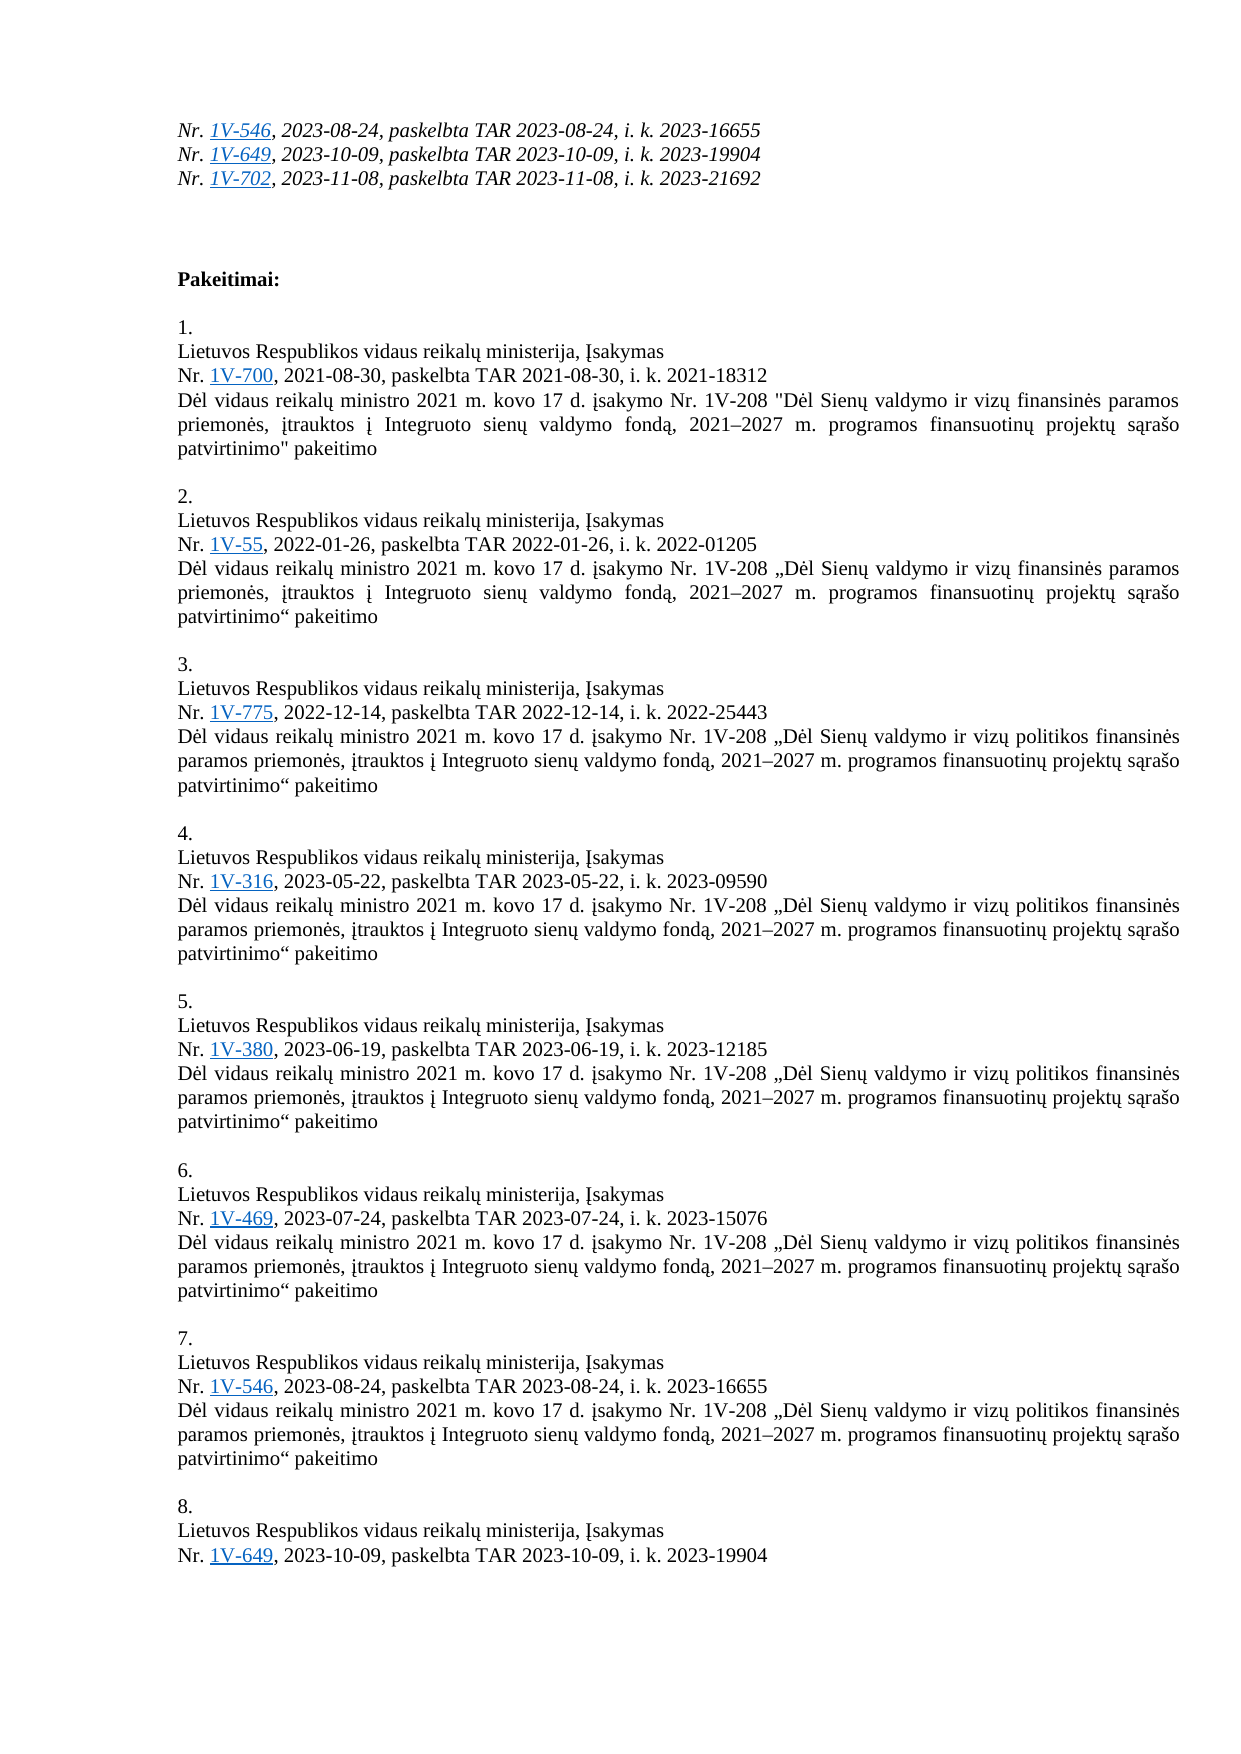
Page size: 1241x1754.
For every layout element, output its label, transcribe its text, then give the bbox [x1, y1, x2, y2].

text Nr. 1V-649, 2023-10-09, paskelbta TAR 2023-10-09, i. k. 2023-19904 [177, 142, 1181, 166]
text Dėl vidaus reikalų ministro 2021 m. kovo 17 d. įsakymo Nr. 1V-208 „Dėl Sienų valdymo ir vizų politikos finansinės paramos priemonės, įtrauktos į Integruoto sienų valdymo fondą, 2021–2027 m. programos finansuotinų projektų sąrašo patvirtinimo“ pakeitimo [177, 724, 1181, 797]
text Lietuvos Respublikos vidaus reikalų ministerija, Įsakymas [177, 845, 1181, 869]
text 5. [177, 989, 1181, 1013]
text Nr. 1V-469, 2023-07-24, paskelbta TAR 2023-07-24, i. k. 2023-15076 [177, 1206, 1181, 1230]
text 1. [177, 315, 1181, 339]
text Dėl vidaus reikalų ministro 2021 m. kovo 17 d. įsakymo Nr. 1V-208 „Dėl Sienų valdymo ir vizų politikos finansinės paramos priemonės, įtrauktos į Integruoto sienų valdymo fondą, 2021–2027 m. programos finansuotinų projektų sąrašo patvirtinimo“ pakeitimo [177, 1230, 1181, 1302]
text 8. [177, 1494, 1181, 1518]
text Lietuvos Respublikos vidaus reikalų ministerija, Įsakymas [177, 676, 1181, 700]
text Nr. 1V-649, 2023-10-09, paskelbta TAR 2023-10-09, i. k. 2023-19904 [177, 1542, 1181, 1567]
text Nr. 1V-702, 2023-11-08, paskelbta TAR 2023-11-08, i. k. 2023-21692 [177, 166, 1181, 190]
text Pakeitimai: [177, 267, 1181, 291]
text Dėl vidaus reikalų ministro 2021 m. kovo 17 d. įsakymo Nr. 1V-208 "Dėl Sienų valdymo ir vizų finansinės paramos priemonės, įtrauktos į Integruoto sienų valdymo fondą, 2021–2027 m. programos finansuotinų projektų sąrašo patvirtinimo" pakeitimo [177, 387, 1181, 460]
text Dėl vidaus reikalų ministro 2021 m. kovo 17 d. įsakymo Nr. 1V-208 „Dėl Sienų valdymo ir vizų politikos finansinės paramos priemonės, įtrauktos į Integruoto sienų valdymo fondą, 2021–2027 m. programos finansuotinų projektų sąrašo patvirtinimo“ pakeitimo [177, 893, 1181, 965]
text Lietuvos Respublikos vidaus reikalų ministerija, Įsakymas [177, 1350, 1181, 1374]
text Nr. 1V-316, 2023-05-22, paskelbta TAR 2023-05-22, i. k. 2023-09590 [177, 869, 1181, 893]
text Lietuvos Respublikos vidaus reikalų ministerija, Įsakymas [177, 339, 1181, 363]
text 2. [177, 484, 1181, 508]
text Lietuvos Respublikos vidaus reikalų ministerija, Įsakymas [177, 1013, 1181, 1037]
text Lietuvos Respublikos vidaus reikalų ministerija, Įsakymas [177, 1518, 1181, 1542]
text Nr. 1V-55, 2022-01-26, paskelbta TAR 2022-01-26, i. k. 2022-01205 [177, 532, 1181, 556]
text Dėl vidaus reikalų ministro 2021 m. kovo 17 d. įsakymo Nr. 1V-208 „Dėl Sienų valdymo ir vizų finansinės paramos priemonės, įtrauktos į Integruoto sienų valdymo fondą, 2021–2027 m. programos finansuotinų projektų sąrašo patvirtinimo“ pakeitimo [177, 556, 1181, 628]
text Nr. 1V-546, 2023-08-24, paskelbta TAR 2023-08-24, i. k. 2023-16655 [177, 1374, 1181, 1398]
text Lietuvos Respublikos vidaus reikalų ministerija, Įsakymas [177, 508, 1181, 532]
text Dėl vidaus reikalų ministro 2021 m. kovo 17 d. įsakymo Nr. 1V-208 „Dėl Sienų valdymo ir vizų politikos finansinės paramos priemonės, įtrauktos į Integruoto sienų valdymo fondą, 2021–2027 m. programos finansuotinų projektų sąrašo patvirtinimo“ pakeitimo [177, 1398, 1181, 1470]
text Dėl vidaus reikalų ministro 2021 m. kovo 17 d. įsakymo Nr. 1V-208 „Dėl Sienų valdymo ir vizų politikos finansinės paramos priemonės, įtrauktos į Integruoto sienų valdymo fondą, 2021–2027 m. programos finansuotinų projektų sąrašo patvirtinimo“ pakeitimo [177, 1061, 1181, 1133]
text Nr. 1V-380, 2023-06-19, paskelbta TAR 2023-06-19, i. k. 2023-12185 [177, 1037, 1181, 1061]
text Nr. 1V-700, 2021-08-30, paskelbta TAR 2021-08-30, i. k. 2021-18312 [177, 363, 1181, 387]
text 7. [177, 1326, 1181, 1350]
text Nr. 1V-775, 2022-12-14, paskelbta TAR 2022-12-14, i. k. 2022-25443 [177, 700, 1181, 724]
text 6. [177, 1157, 1181, 1182]
text Lietuvos Respublikos vidaus reikalų ministerija, Įsakymas [177, 1182, 1181, 1206]
text 3. [177, 652, 1181, 676]
text Nr. 1V-546, 2023-08-24, paskelbta TAR 2023-08-24, i. k. 2023-16655 [177, 118, 1181, 142]
text 4. [177, 821, 1181, 845]
